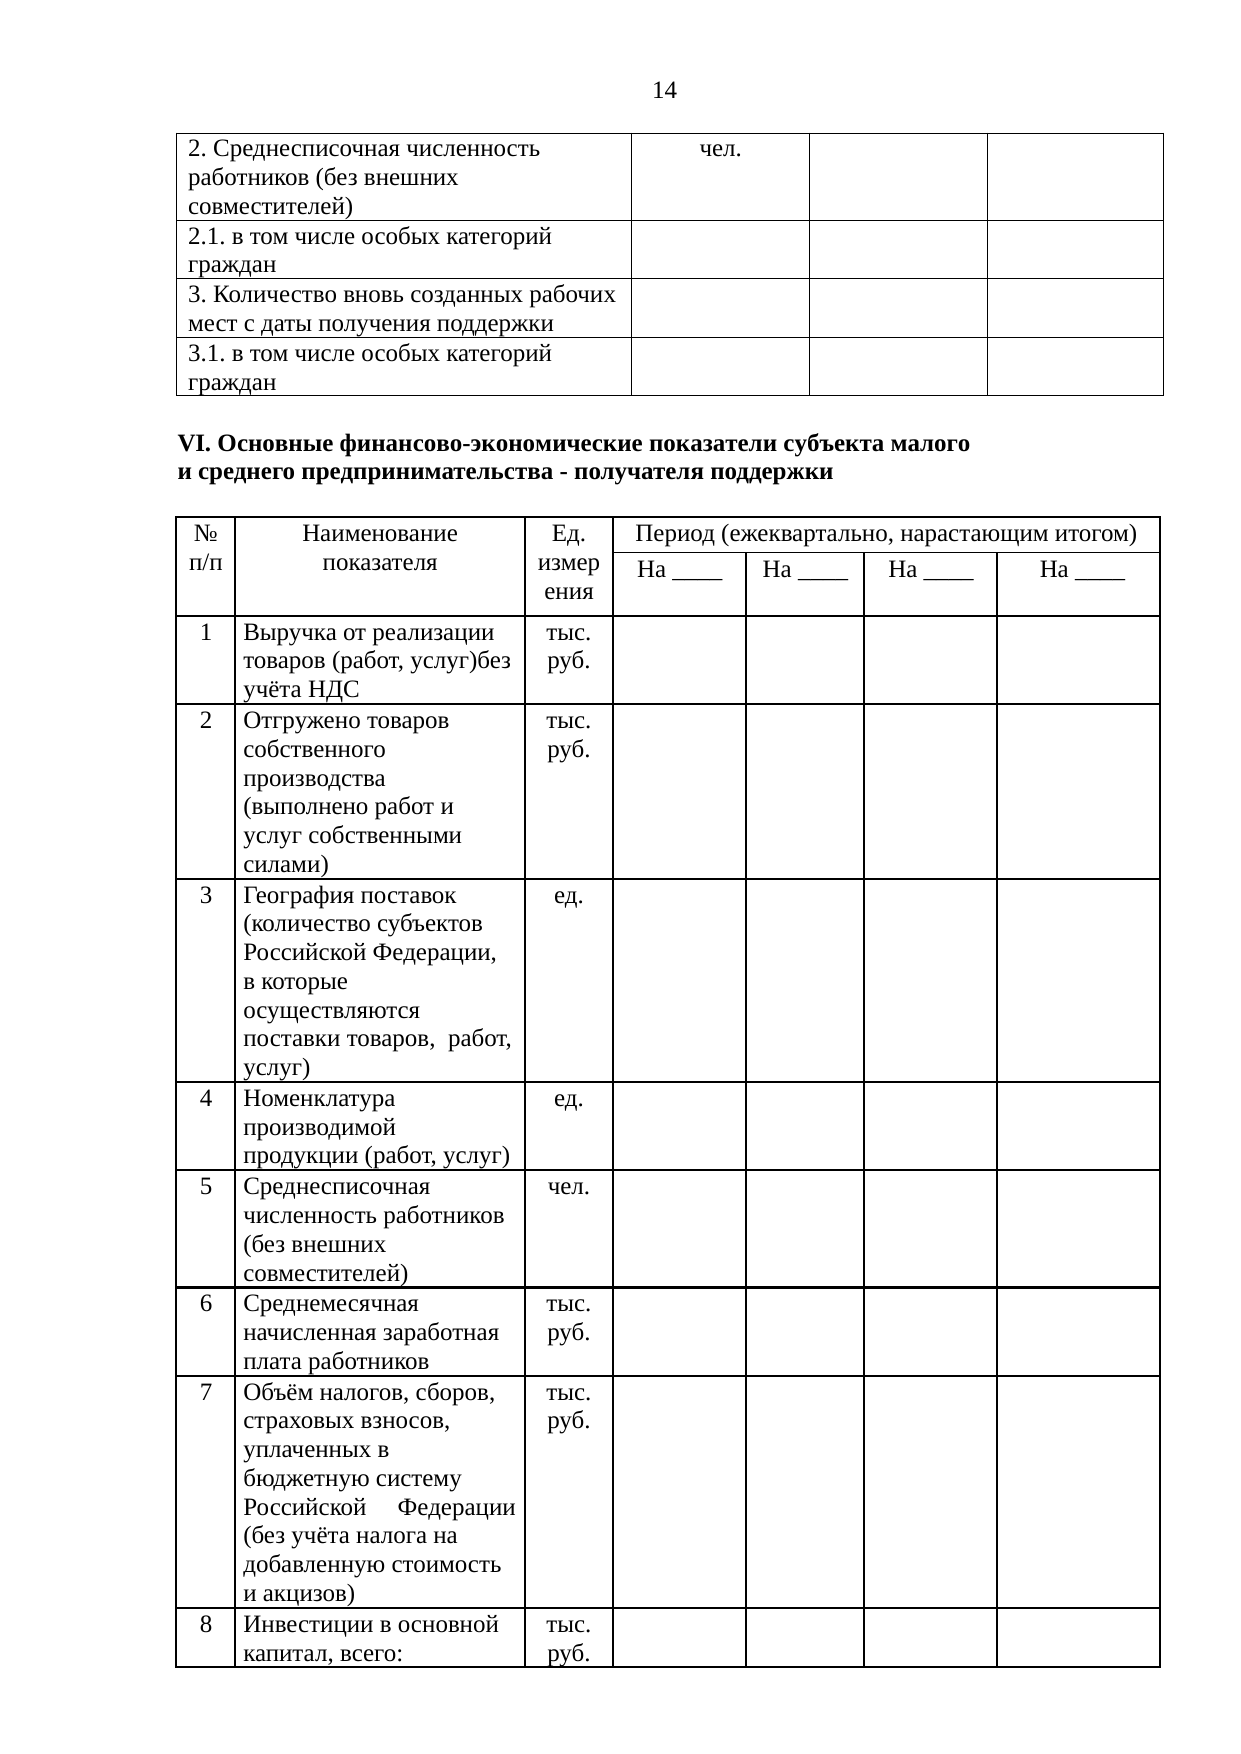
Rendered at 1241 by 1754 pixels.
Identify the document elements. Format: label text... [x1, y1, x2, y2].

table_cell [747, 1377, 863, 1607]
table_cell [747, 1289, 863, 1375]
table_cell 1 [177, 617, 234, 703]
table_header № п/п [177, 518, 234, 615]
table_cell [632, 279, 809, 337]
table_cell [998, 1289, 1159, 1375]
table_cell География поставок (количество субъектов Российской Федерации, в которые осуществляются поставки товаров, работ, услуг) [236, 880, 524, 1081]
table_cell [998, 1171, 1159, 1286]
table_cell ед. [526, 1083, 612, 1169]
table_cell тыс. руб. [526, 1609, 612, 1666]
table_cell [614, 705, 745, 878]
table_cell [998, 1083, 1159, 1169]
table_cell [810, 134, 987, 220]
table_cell [614, 1289, 745, 1375]
table_cell [747, 1609, 863, 1666]
table_cell [747, 617, 863, 703]
table_cell [614, 617, 745, 703]
table_cell 6 [177, 1289, 234, 1375]
table_cell [865, 1377, 996, 1607]
table_cell [998, 1377, 1159, 1607]
table_cell [865, 880, 996, 1081]
table_header Ед. измерения [526, 518, 612, 615]
text и среднего предпринимательства - получателя поддержки [177, 456, 1151, 485]
table_cell На ____ [614, 553, 745, 615]
table_cell 2 [177, 705, 234, 878]
table_cell [998, 1609, 1159, 1666]
table_cell Инвестиции в основной капитал, всего: [236, 1609, 524, 1666]
table_cell Отгружено товаров собственного производства (выполнено работ и услуг собственными силами) [236, 705, 524, 878]
table_cell [747, 1171, 863, 1286]
table_cell 2.1. в том числе особых категорий граждан [177, 221, 631, 278]
table_cell [810, 279, 987, 337]
table_cell 3. Количество вновь созданных рабочих мест с даты получения поддержки [177, 279, 631, 337]
table_cell [988, 221, 1163, 278]
table_cell Выручка от реализации товаров (работ, услуг)без учёта НДС [236, 617, 524, 703]
table_cell [865, 1083, 996, 1169]
table_cell [632, 221, 809, 278]
table_cell [865, 705, 996, 878]
table_cell 4 [177, 1083, 234, 1169]
table_cell [810, 338, 987, 395]
table_cell Объём налогов, сборов, страховых взносов, уплаченных в бюджетную систему Российской Федерации (без учёта налога на добавленную стоимость и акцизов) [236, 1377, 524, 1607]
table_cell На ____ [865, 553, 996, 615]
table_cell [988, 134, 1163, 220]
table_cell [998, 617, 1159, 703]
table_cell [614, 1083, 745, 1169]
table_cell [810, 221, 987, 278]
table_cell [865, 1609, 996, 1666]
table_cell На ____ [998, 553, 1159, 615]
table_cell [747, 880, 863, 1081]
table_cell [614, 1609, 745, 1666]
table_cell [632, 338, 809, 395]
table_cell ед. [526, 880, 612, 1081]
table_cell [988, 338, 1163, 395]
table_cell [865, 1171, 996, 1286]
table_cell тыс. руб. [526, 617, 612, 703]
table_cell Среднесписочная численность работников (без внешних совместителей) [236, 1171, 524, 1286]
text VI. Основные финансово-экономические показатели субъекта малого [177, 428, 1151, 456]
table_cell [998, 880, 1159, 1081]
table_cell [614, 880, 745, 1081]
table_cell 2. Среднесписочная численность работников (без внешних совместителей) [177, 134, 631, 220]
table_cell [988, 279, 1163, 337]
table_cell 3 [177, 880, 234, 1081]
table_cell Среднемесячная начисленная заработная плата работников [236, 1289, 524, 1375]
table_cell [998, 705, 1159, 878]
table_cell [747, 1083, 863, 1169]
table_cell 3.1. в том числе особых категорий граждан [177, 338, 631, 395]
table_cell тыс. руб. [526, 705, 612, 878]
table_cell [614, 1377, 745, 1607]
table_cell На ____ [747, 553, 863, 615]
table_cell тыс. руб. [526, 1377, 612, 1607]
table_cell [747, 705, 863, 878]
table_cell [865, 1289, 996, 1375]
table_cell тыс. руб. [526, 1289, 612, 1375]
table_header Период (ежеквартально, нарастающим итогом) [614, 518, 1159, 552]
table_cell Номенклатура производимой продукции (работ, услуг) [236, 1083, 524, 1169]
table_header Наименование показателя [236, 518, 524, 615]
table_cell чел. [632, 134, 809, 220]
table_cell 5 [177, 1171, 234, 1286]
table_cell 8 [177, 1609, 234, 1666]
table_cell [614, 1171, 745, 1286]
table_cell [865, 617, 996, 703]
table_cell чел. [526, 1171, 612, 1286]
table_cell 7 [177, 1377, 234, 1607]
